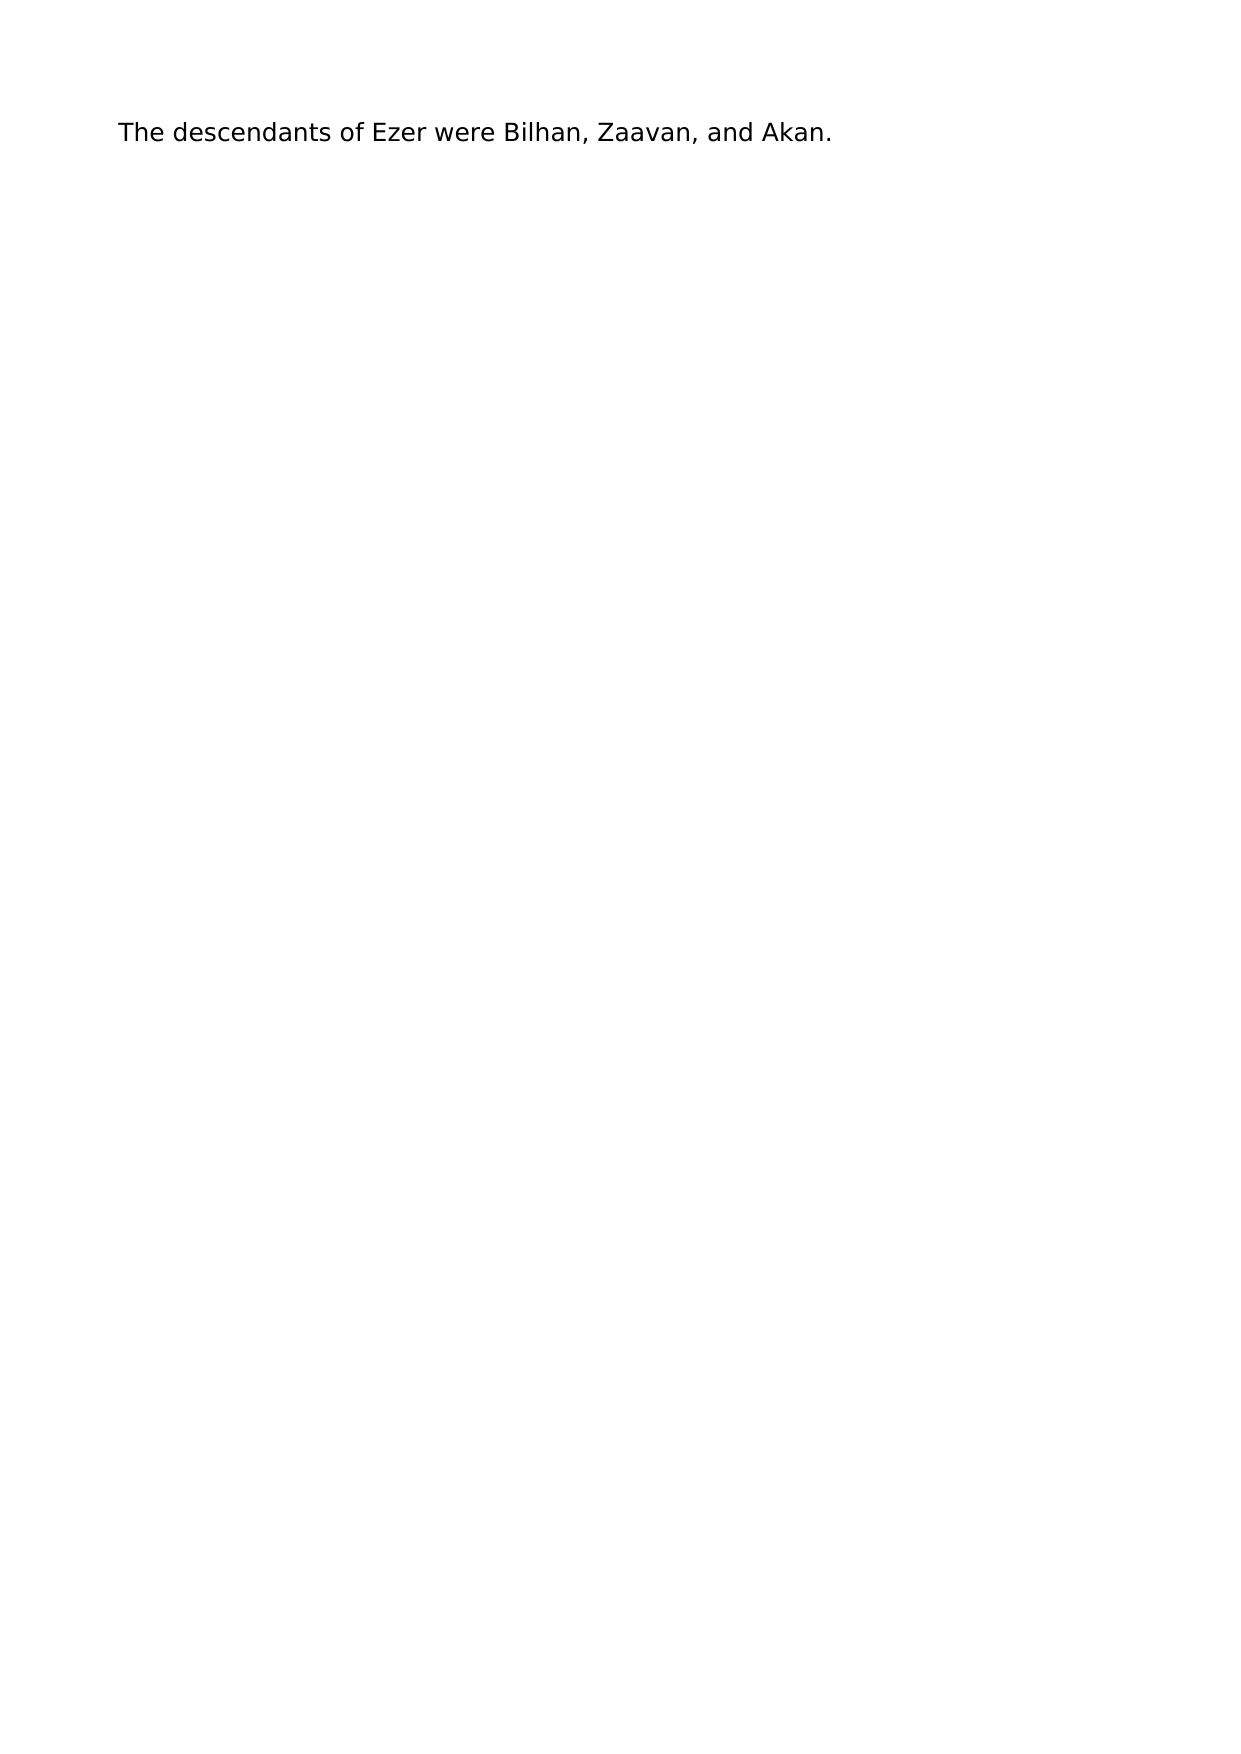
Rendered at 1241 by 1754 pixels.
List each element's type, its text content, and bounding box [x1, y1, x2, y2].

text The descendants of Ezer were Bilhan, Zaavan, and Akan. [118, 118, 1122, 147]
